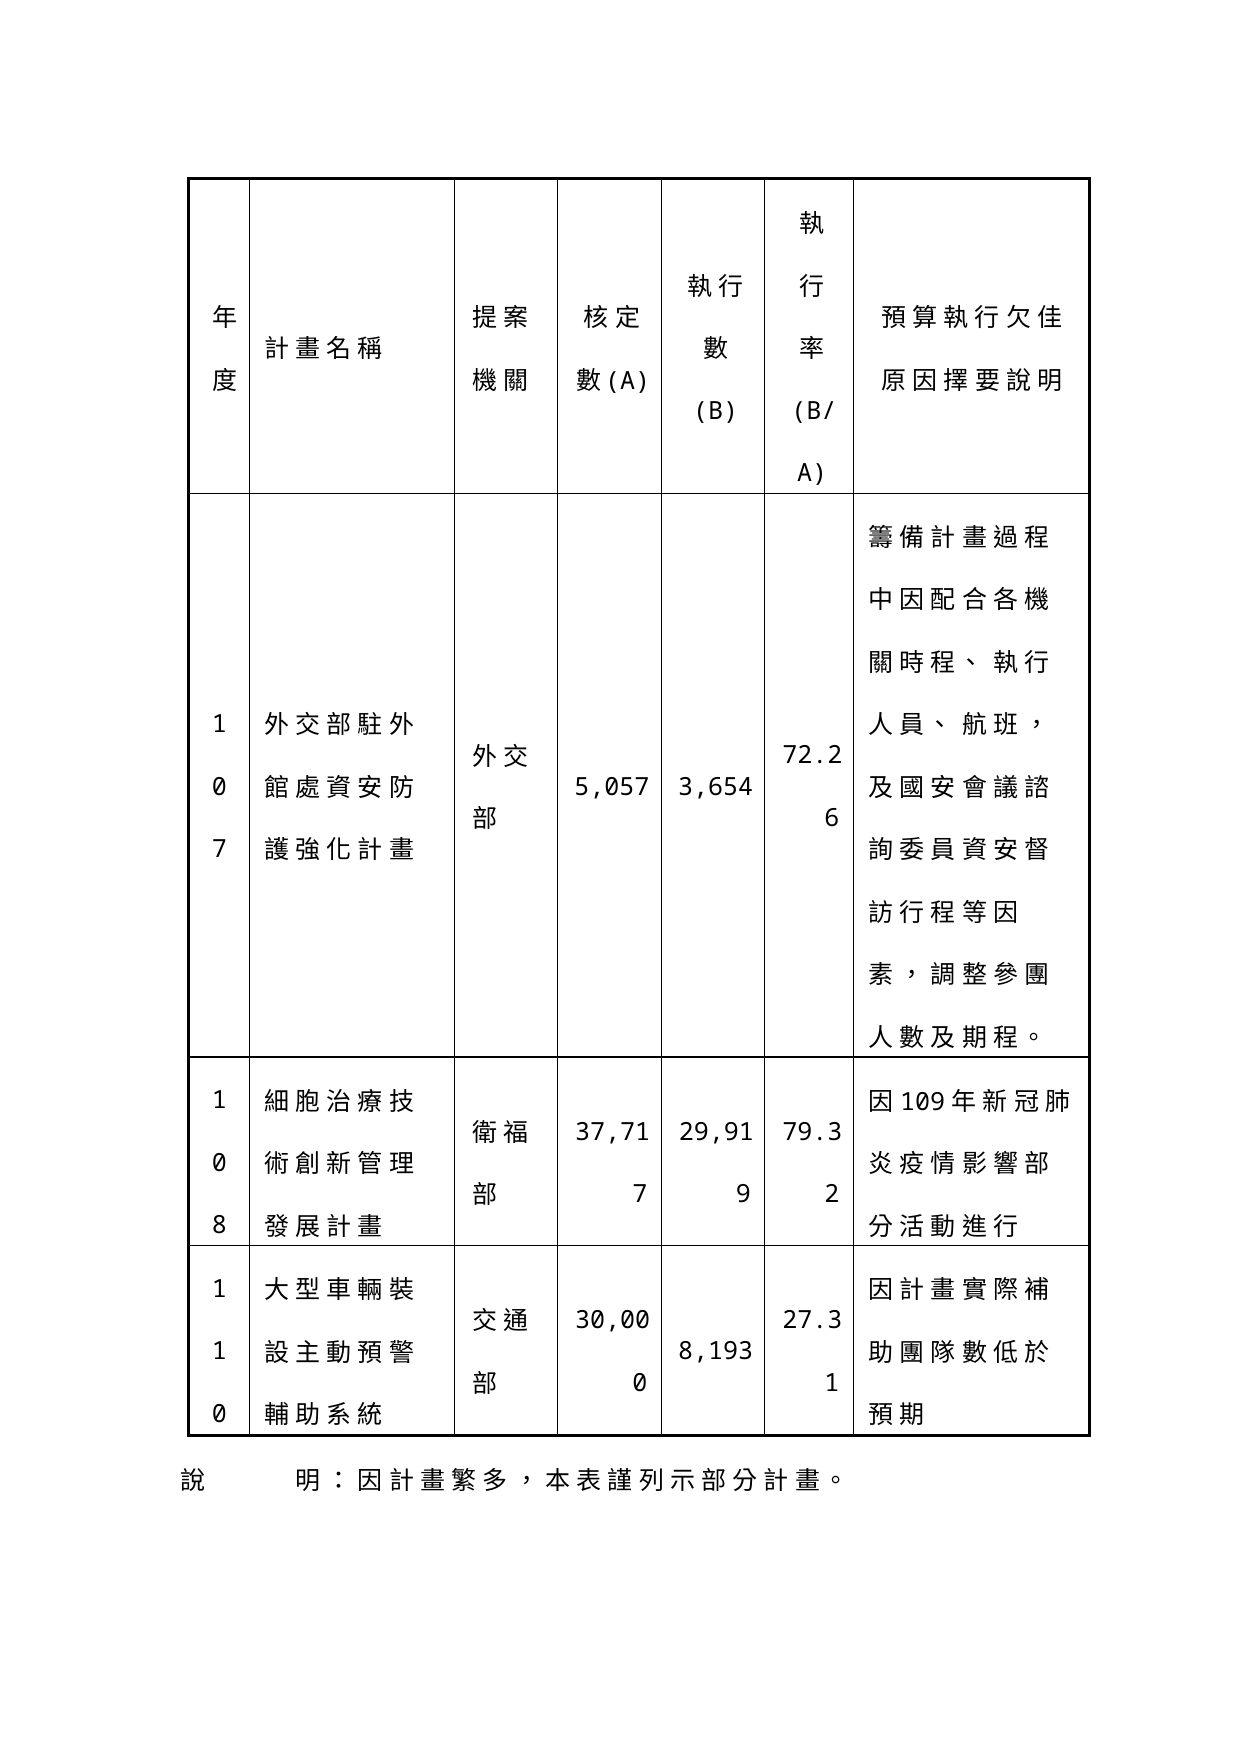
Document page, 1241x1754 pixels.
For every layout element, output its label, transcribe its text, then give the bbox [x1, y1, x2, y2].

table_cell 8,193 [662, 1246, 764, 1433]
text 說 明：因計畫繁多，本表謹列示部分計畫。 [177, 1437, 1063, 1499]
table_header 執行率(B/A) [765, 180, 853, 493]
table_cell 細胞治療技術創新管理發展計畫 [250, 1058, 454, 1245]
table_cell 30,000 [558, 1246, 661, 1433]
table_cell 大型車輛裝設主動預警輔助系統 [250, 1246, 454, 1433]
table_cell 因109年新冠肺炎疫情影響部分活動進行 [854, 1058, 1088, 1245]
table_cell 3,654 [662, 494, 764, 1056]
table_cell 外交部 [455, 494, 557, 1056]
table_cell 72.26 [765, 494, 853, 1056]
table_cell 37,717 [558, 1058, 661, 1245]
table_cell 交通部 [455, 1246, 557, 1433]
table_header 預算執行欠佳原因擇要說明 [854, 180, 1088, 493]
table_cell 79.32 [765, 1058, 853, 1245]
table_cell 5,057 [558, 494, 661, 1056]
table_cell 107 [190, 494, 249, 1056]
table_cell 衛福部 [455, 1058, 557, 1245]
table_header 核定數(A) [558, 180, 661, 493]
table_cell 籌備計畫過程中因配合各機關時程、執行人員、航班，及國安會議諮詢委員資安督訪行程等因素，調整參團人數及期程。 [854, 494, 1088, 1056]
table_cell 外交部駐外館處資安防護強化計畫 [250, 494, 454, 1056]
table_cell 27.31 [765, 1246, 853, 1433]
table_cell 110 [190, 1246, 249, 1433]
table_header 執行數(B) [662, 180, 764, 493]
table_cell 29,919 [662, 1058, 764, 1245]
table_header 提案機關 [455, 180, 557, 493]
table_header 計畫名稱 [250, 180, 454, 493]
table_header 年度 [190, 180, 249, 493]
table_cell 因計畫實際補助團隊數低於預期 [854, 1246, 1088, 1433]
table_cell 108 [190, 1058, 249, 1245]
